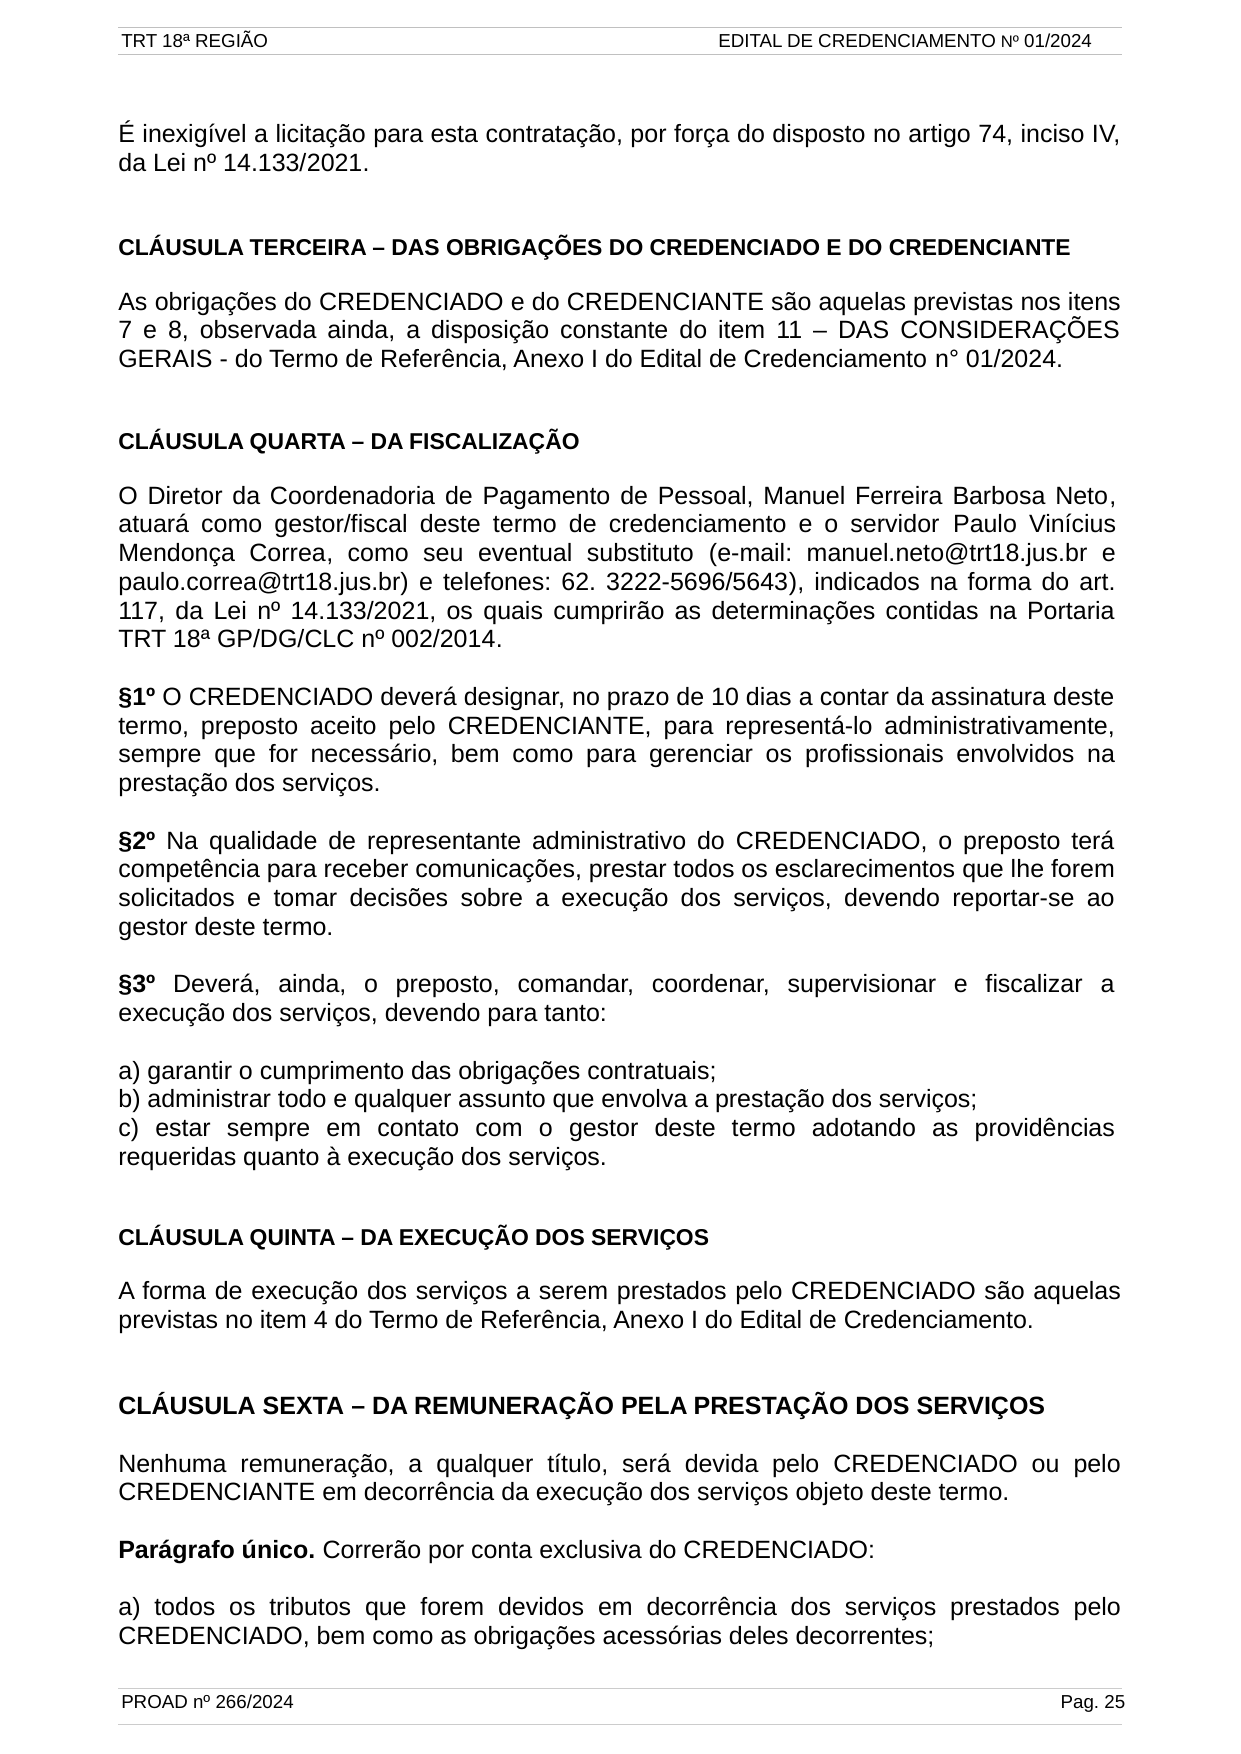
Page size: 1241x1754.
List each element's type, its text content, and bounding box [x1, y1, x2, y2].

text Nenhuma remuneração, a qualquer título, será devida pelo CREDENCIADO ou pelo CREDENCIANTE em decorrência da execução dos serviços objeto deste termo. [118, 1449, 1122, 1506]
list CLÁUSULA QUINTA – DA EXECUÇÃO DOS SERVIÇOS [117, 1223, 1122, 1250]
list CLÁUSULA QUARTA – DA FISCALIZAÇÃO [117, 428, 1122, 454]
text Parágrafo único. Correrão por conta exclusiva do CREDENCIADO: [118, 1535, 1122, 1564]
text §2º Na qualidade de representante administrativo do CREDENCIADO, o preposto terá competência para receber comunicações, prestar todos os esclarecimentos que lhe forem solicitados e tomar decisões sobre a execução dos serviços, devendo reportar-se ao gestor deste termo. [118, 826, 1116, 941]
text A forma de execução dos serviços a serem prestados pelo CREDENCIADO são aquelas previstas no item 4 do Termo de Referência, Anexo I do Edital de Credenciamento. [118, 1276, 1122, 1334]
text É inexigível a licitação para esta contratação, por força do disposto no artigo 74, inciso IV, da Lei nº 14.133/2021. [118, 119, 1122, 176]
text a) garantir o cumprimento das obrigações contratuais; [118, 1056, 1116, 1084]
text §1º O CREDENCIADO deverá designar, no prazo de 10 dias a contar da assinatura deste termo, preposto aceito pelo CREDENCIANTE, para representá-lo administrativamente, sempre que for necessário, bem como para gerenciar os profissionais envolvidos na prestação dos serviços. [118, 682, 1116, 797]
text As obrigações do CREDENCIADO e do CREDENCIANTE são aquelas previstas nos itens 7 e 8, observada ainda, a disposição constante do item 11 – DAS CONSIDERAÇÕES GERAIS - do Termo de Referência, Anexo I do Edital de Credenciamento n° 01/2024. [118, 287, 1122, 373]
text b) administrar todo e qualquer assunto que envolva a prestação dos serviços; [118, 1084, 1116, 1113]
text a) todos os tributos que forem devidos em decorrência dos serviços prestados pelo CREDENCIADO, bem como as obrigações acessórias deles decorrentes; [118, 1592, 1122, 1650]
text CLÁUSULA SEXTA – DA REMUNERAÇÃO PELA PRESTAÇÃO DOS SERVIÇOS [118, 1391, 1122, 1420]
text §3º Deverá, ainda, o preposto, comandar, coordenar, supervisionar e fiscalizar a execução dos serviços, devendo para tanto: [118, 969, 1116, 1027]
text c) estar sempre em contato com o gestor deste termo adotando as providências requeridas quanto à execução dos serviços. [118, 1113, 1116, 1171]
text O Diretor da Coordenadoria de Pagamento de Pessoal, Manuel Ferreira Barbosa Neto, atuará como gestor/fiscal deste termo de credenciamento e o servidor Paulo Vinícius Mendonça Correa, como seu eventual substituto (e-mail: manuel.neto@trt18.jus.br e paulo.correa@trt18.jus.br) e telefones: 62. 3222-5696/5643), indicados na forma do art. 117, da Lei nº 14.133/2021, os quais cumprirão as determinações contidas na Portaria TRT 18ª GP/DG/CLC nº 002/2014. [118, 481, 1116, 653]
list CLÁUSULA TERCEIRA – DAS OBRIGAÇÕES DO CREDENCIADO E DO CREDENCIANTE [117, 234, 1122, 260]
